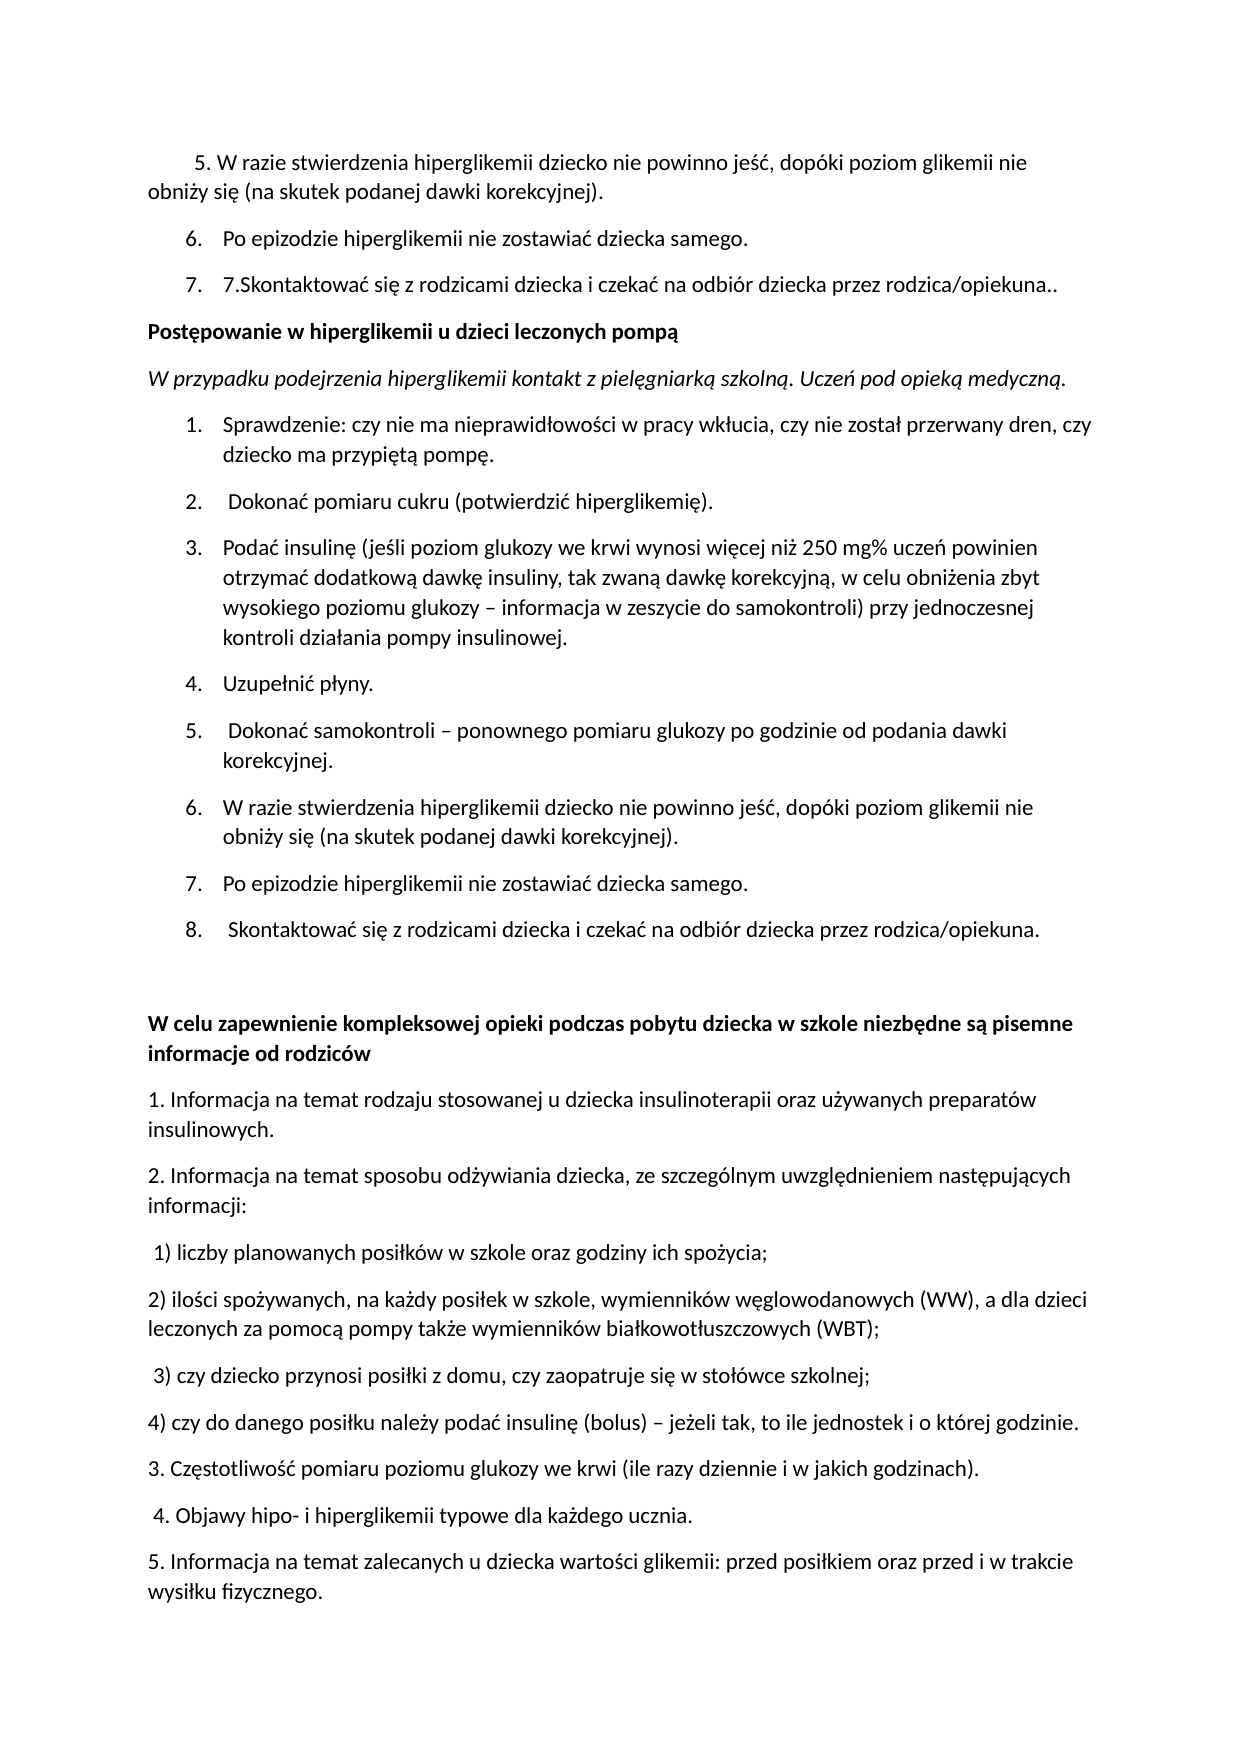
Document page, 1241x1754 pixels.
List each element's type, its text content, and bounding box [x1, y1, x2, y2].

text 4) czy do danego posiłku należy podać insulinę (bolus) – jeżeli tak, to ile jednostek i o której godzinie. [148, 1408, 1093, 1436]
list Sprawdzenie: czy nie ma nieprawidłowości w pracy wkłucia, czy nie został przerwany dren, czy dziecko ma przypiętą pompę. [185, 410, 1093, 468]
list W razie stwierdzenia hiperglikemii dziecko nie powinno jeść, dopóki poziom glikemii nie obniży się (na skutek podanej dawki korekcyjnej). [185, 793, 1093, 851]
list Podać insulinę (jeśli poziom glukozy we krwi wynosi więcej niż 250 mg% uczeń powinien otrzymać dodatkową dawkę insuliny, tak zwaną dawkę korekcyjną, w celu obniżenia zbyt wysokiego poziomu glukozy – informacja w zeszycie do samokontroli) przy jednoczesnej kontroli działania pompy insulinowej. [185, 533, 1093, 651]
list Dokonać pomiaru cukru (potwierdzić hiperglikemię). [185, 487, 1093, 515]
list Po epizodzie hiperglikemii nie zostawiać dziecka samego. [185, 224, 1093, 252]
list 7.Skontaktować się z rodzicami dziecka i czekać na odbiór dziecka przez rodzica/opiekuna.. [185, 271, 1093, 299]
text 1) liczby planowanych posiłków w szkole oraz godziny ich spożycia; [148, 1238, 1093, 1266]
text 2) ilości spożywanych, na każdy posiłek w szkole, wymienników węglowodanowych (WW), a dla dzieci leczonych za pomocą pompy także wymienników białkowotłuszczowych (WBT); [148, 1285, 1093, 1343]
text 5. W razie stwierdzenia hiperglikemii dziecko nie powinno jeść, dopóki poziom glikemii nie obniży się (na skutek podanej dawki korekcyjnej). [148, 148, 1093, 206]
text W przypadku podejrzenia hiperglikemii kontakt z pielęgniarką szkolną. Uczeń pod opieką medyczną. [148, 364, 1093, 392]
text 1. Informacja na temat rodzaju stosowanej u dziecka insulinoterapii oraz używanych preparatów insulinowych. [148, 1085, 1093, 1143]
text Postępowanie w hiperglikemii u dzieci leczonych pompą [148, 317, 1093, 345]
text 5. Informacja na temat zalecanych u dziecka wartości glikemii: przed posiłkiem oraz przed i w trakcie wysiłku fizycznego. [148, 1547, 1093, 1605]
list Dokonać samokontroli – ponownego pomiaru glukozy po godzinie od podania dawki korekcyjnej. [185, 716, 1093, 774]
text W celu zapewnienie kompleksowej opieki podczas pobytu dziecka w szkole niezbędne są pisemne informacje od rodziców [148, 1009, 1093, 1067]
list Po epizodzie hiperglikemii nie zostawiać dziecka samego. [185, 869, 1093, 897]
text 2. Informacja na temat sposobu odżywiania dziecka, ze szczególnym uwzględnieniem następujących informacji: [148, 1162, 1093, 1219]
list Skontaktować się z rodzicami dziecka i czekać na odbiór dziecka przez rodzica/opiekuna. [185, 916, 1093, 944]
text 3. Częstotliwość pomiaru poziomu glukozy we krwi (ile razy dziennie i w jakich godzinach). [148, 1454, 1093, 1482]
list Uzupełnić płyny. [185, 669, 1093, 698]
text 3) czy dziecko przynosi posiłki z domu, czy zaopatruje się w stołówce szkolnej; [148, 1361, 1093, 1389]
text 4. Objawy hipo- i hiperglikemii typowe dla każdego ucznia. [148, 1501, 1093, 1529]
